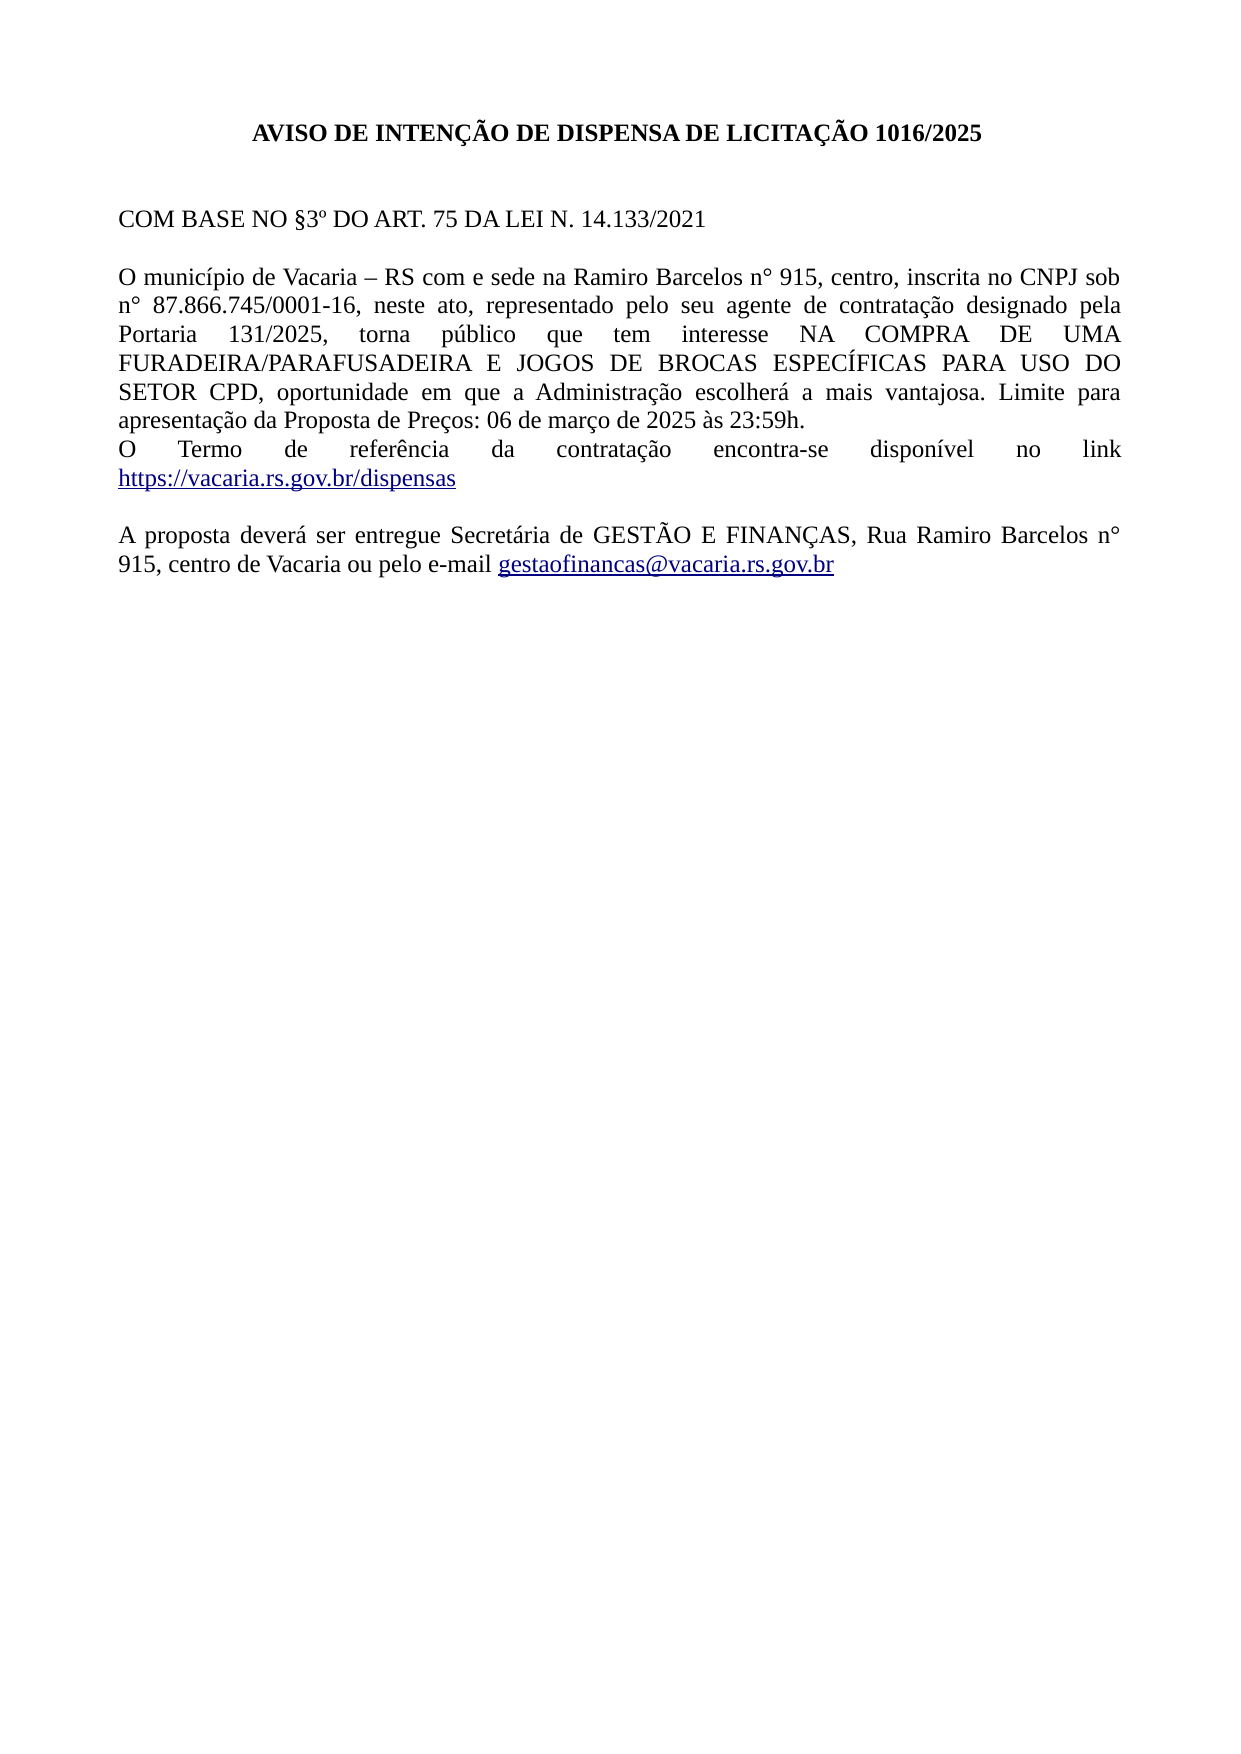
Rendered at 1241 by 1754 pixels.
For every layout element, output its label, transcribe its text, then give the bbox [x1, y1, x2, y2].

text AVISO DE INTENÇÃO DE DISPENSA DE LICITAÇÃO 1016/2025 [118, 118, 1122, 147]
text A proposta deverá ser entregue Secretária de GESTÃO E FINANÇAS, Rua Ramiro Barcelos n° 915, centro de Vacaria ou pelo e-mail gestaofinancas@vacaria.rs.gov.br [118, 521, 1122, 578]
text O município de Vacaria – RS com e sede na Ramiro Barcelos n° 915, centro, inscrita no CNPJ sob n° 87.866.745/0001-16, neste ato, representado pelo seu agente de contratação designado pela Portaria 131/2025, torna público que tem interesse NA COMPRA DE UMA FURADEIRA/PARAFUSADEIRA E JOGOS DE BROCAS ESPECÍFICAS PARA USO DO SETOR CPD, oportunidade em que a Administração escolherá a mais vantajosa. Limite para apresentação da Proposta de Preços: 06 de março de 2025 às 23:59h. [118, 262, 1122, 434]
text COM BASE NO §3º DO ART. 75 DA LEI N. 14.133/2021 [118, 204, 1122, 233]
text O Termo de referência da contratação encontra-se disponível no link https://vacaria.rs.gov.br/dispensas [118, 434, 1122, 492]
